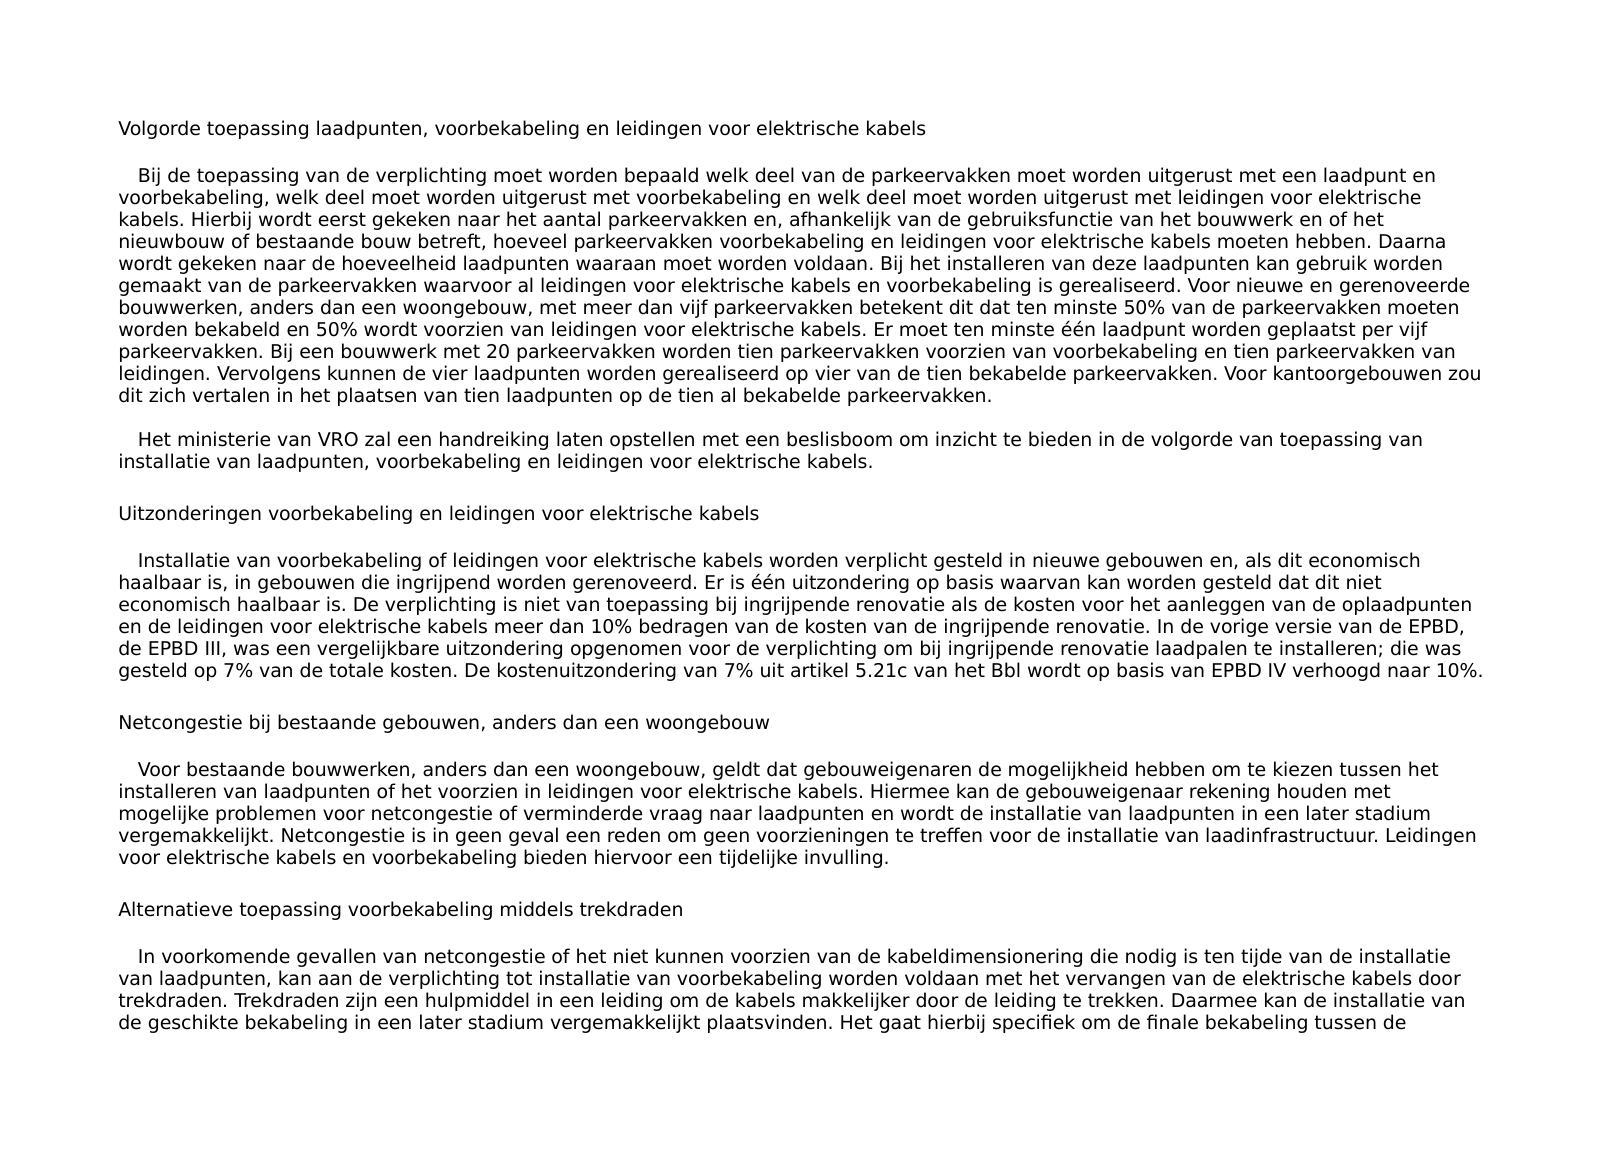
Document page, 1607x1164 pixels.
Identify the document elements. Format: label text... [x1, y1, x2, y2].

subtitle Netcongestie bij bestaande gebouwen, anders dan een woongebouw [118, 712, 1488, 734]
subtitle Alternatieve toepassing voorbekabeling middels trekdraden [118, 899, 1488, 921]
subtitle Uitzonderingen voorbekabeling en leidingen voor elektrische kabels [118, 503, 1488, 525]
text Bij de toepassing van de verplichting moet worden bepaald welk deel van de parkeervakken moet worden uitgerust met een laadpunt en voorbekabeling, welk deel moet worden uitgerust met voorbekabeling en welk deel moet worden uitgerust met leidingen voor elektrische kabels. Hierbij wordt eerst gekeken naar het aantal parkeervakken en, afhankelijk van de gebruiksfunctie van het bouwwerk en of het nieuwbouw of bestaande bouw betreft, hoeveel parkeervakken voorbekabeling en leidingen voor elektrische kabels moeten hebben. Daarna wordt gekeken naar de hoeveelheid laadpunten waaraan moet worden voldaan. Bij het installeren van deze laadpunten kan gebruik worden gemaakt van de parkeervakken waarvoor al leidingen voor elektrische kabels en voorbekabeling is gerealiseerd. Voor nieuwe en gerenoveerde bouwwerken, anders dan een woongebouw, met meer dan vijf parkeervakken betekent dit dat ten minste 50% van de parkeervakken moeten worden bekabeld en 50% wordt voorzien van leidingen voor elektrische kabels. Er moet ten minste één laadpunt worden geplaatst per vijf parkeervakken. Bij een bouwwerk met 20 parkeervakken worden tien parkeervakken voorzien van voorbekabeling en tien parkeervakken van leidingen. Vervolgens kunnen de vier laadpunten worden gerealiseerd op vier van de tien bekabelde parkeervakken. Voor kantoorgebouwen zou dit zich vertalen in het plaatsen van tien laadpunten op de tien al bekabelde parkeervakken. [118, 165, 1488, 407]
text Het ministerie van VRO zal een handreiking laten opstellen met een beslisboom om inzicht te bieden in de volgorde van toepassing van installatie van laadpunten, voorbekabeling en leidingen voor elektrische kabels. [118, 429, 1488, 473]
subtitle Volgorde toepassing laadpunten, voorbekabeling en leidingen voor elektrische kabels [118, 118, 1488, 140]
text Voor bestaande bouwwerken, anders dan een woongebouw, geldt dat gebouweigenaren de mogelijkheid hebben om te kiezen tussen het installeren van laadpunten of het voorzien in leidingen voor elektrische kabels. Hiermee kan de gebouweigenaar rekening houden met mogelijke problemen voor netcongestie of verminderde vraag naar laadpunten en wordt de installatie van laadpunten in een later stadium vergemakkelijkt. Netcongestie is in geen geval een reden om geen voorzieningen te treffen voor de installatie van laadinfrastructuur. Leidingen voor elektrische kabels en voorbekabeling bieden hiervoor een tijdelijke invulling. [118, 759, 1488, 869]
text In voorkomende gevallen van netcongestie of het niet kunnen voorzien van de kabeldimensionering die nodig is ten tijde van de installatie van laadpunten, kan aan de verplichting tot installatie van voorbekabeling worden voldaan met het vervangen van de elektrische kabels door trekdraden. Trekdraden zijn een hulpmiddel in een leiding om de kabels makkelijker door de leiding te trekken. Daarmee kan de installatie van de geschikte bekabeling in een later stadium vergemakkelijkt plaatsvinden. Het gaat hierbij specifiek om de finale bekabeling tussen de [118, 946, 1488, 1034]
text Installatie van voorbekabeling of leidingen voor elektrische kabels worden verplicht gesteld in nieuwe gebouwen en, als dit economisch haalbaar is, in gebouwen die ingrijpend worden gerenoveerd. Er is één uitzondering op basis waarvan kan worden gesteld dat dit niet economisch haalbaar is. De verplichting is niet van toepassing bij ingrijpende renovatie als de kosten voor het aanleggen van de oplaadpunten en de leidingen voor elektrische kabels meer dan 10% bedragen van de kosten van de ingrijpende renovatie. In de vorige versie van de EPBD, de EPBD III, was een vergelijkbare uitzondering opgenomen voor de verplichting om bij ingrijpende renovatie laadpalen te installeren; die was gesteld op 7% van de totale kosten. De kostenuitzondering van 7% uit artikel 5.21c van het Bbl wordt op basis van EPBD IV verhoogd naar 10%. [118, 550, 1488, 682]
